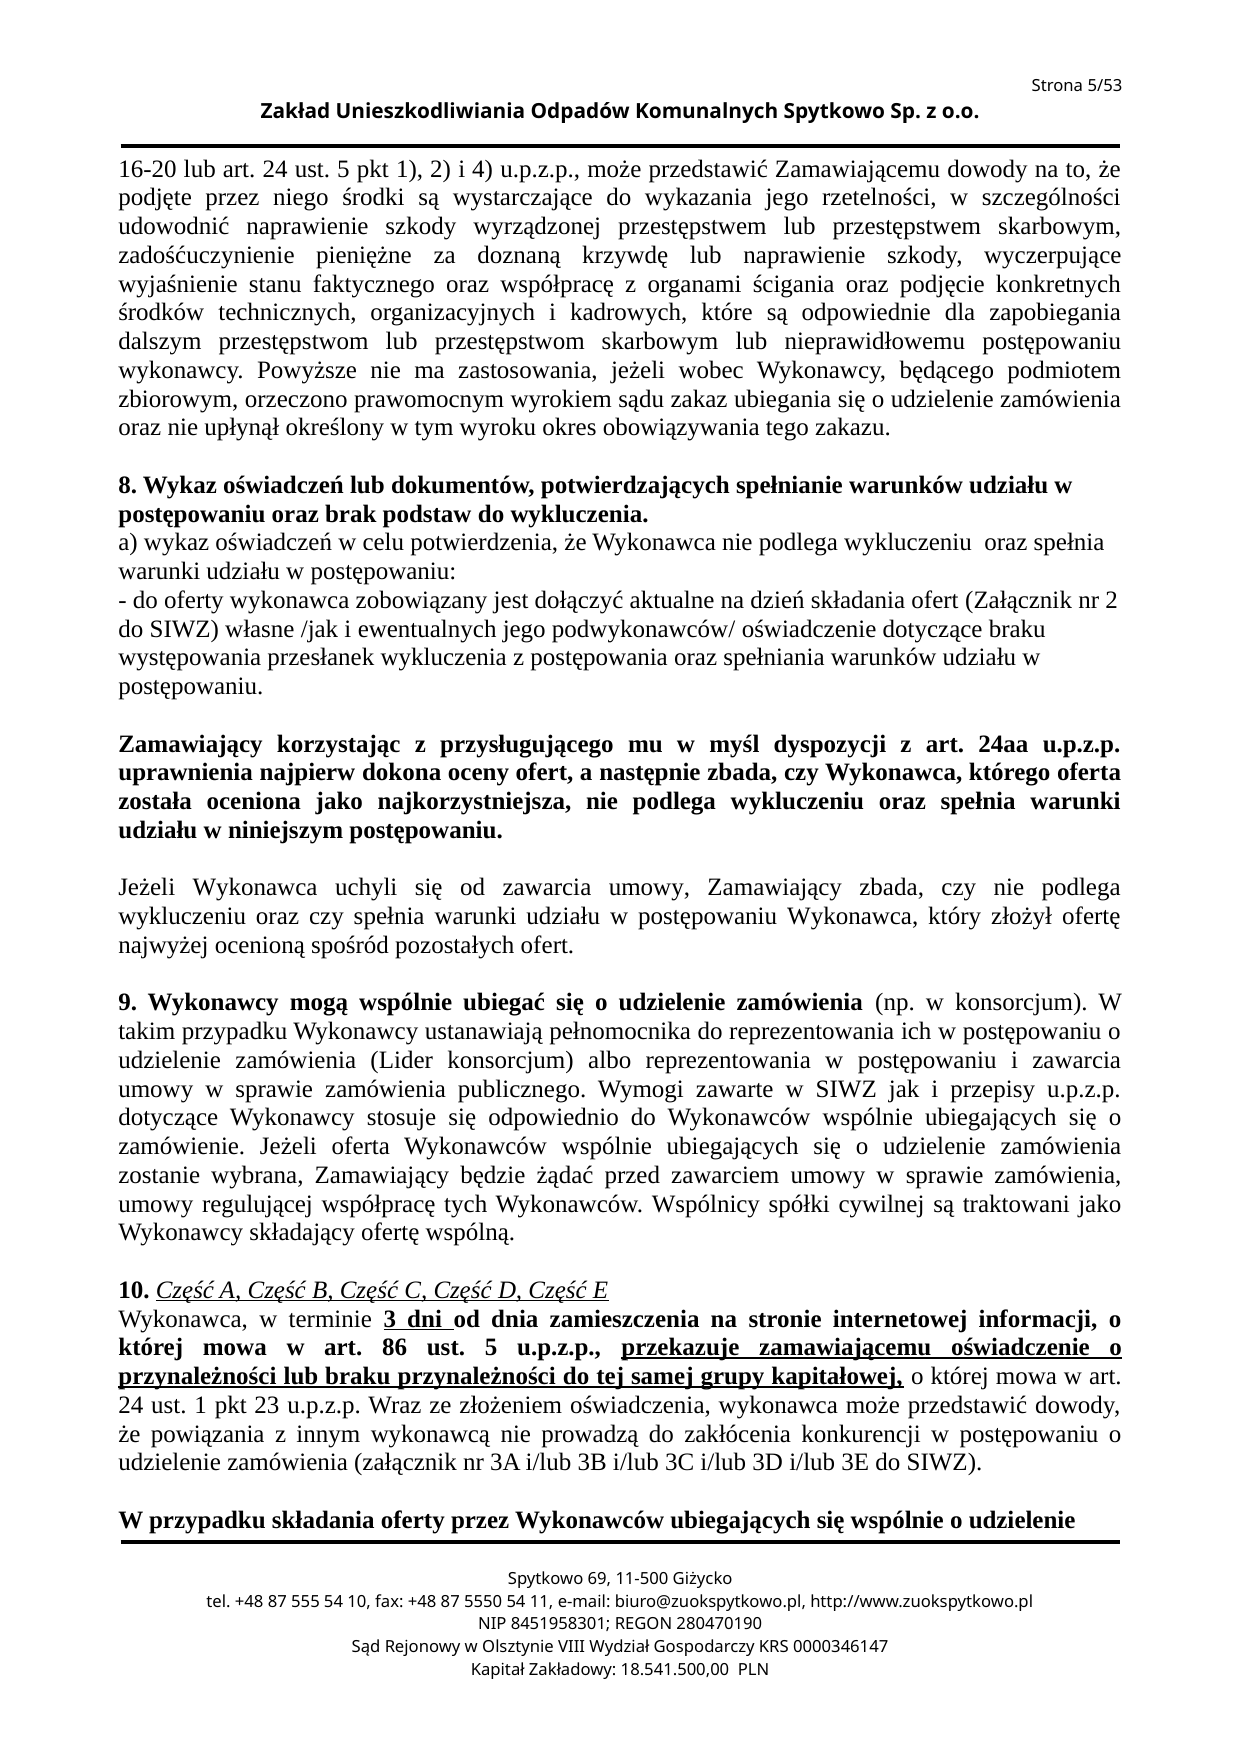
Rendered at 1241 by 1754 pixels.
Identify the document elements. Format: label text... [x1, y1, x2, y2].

text Zamawiający korzystając z przysługującego mu w myśl dyspozycji z art. 24aa u.p.z.p. uprawnienia najpierw dokona oceny ofert, a następnie zbada, czy Wykonawca, którego oferta została oceniona jako najkorzystniejsza, nie podlega wykluczeniu oraz spełnia warunki udziału w niniejszym postępowaniu. [118, 729, 1122, 844]
text a) wykaz oświadczeń w celu potwierdzenia, że Wykonawca nie podlega wykluczeniu oraz spełnia warunki udziału w postępowaniu: [118, 527, 1122, 585]
text 8. Wykaz oświadczeń lub dokumentów, potwierdzających spełnianie warunków udziału w postępowaniu oraz brak podstaw do wykluczenia. [118, 470, 1122, 527]
text 9. Wykonawcy mogą wspólnie ubiegać się o udzielenie zamówienia (np. w konsorcjum). W takim przypadku Wykonawcy ustanawiają pełnomocnika do reprezentowania ich w postępowaniu o udzielenie zamówienia (Lider konsorcjum) albo reprezentowania w postępowaniu i zawarcia umowy w sprawie zamówienia publicznego. Wymogi zawarte w SIWZ jak i przepisy u.p.z.p. dotyczące Wykonawcy stosuje się odpowiednio do Wykonawców wspólnie ubiegających się o zamówienie. Jeżeli oferta Wykonawców wspólnie ubiegających się o udzielenie zamówienia zostanie wybrana, Zamawiający będzie żądać przed zawarciem umowy w sprawie zamówienia, umowy regulującej współpracę tych Wykonawców. Wspólnicy spółki cywilnej są traktowani jako Wykonawcy składający ofertę wspólną. [118, 987, 1122, 1246]
text Jeżeli Wykonawca uchyli się od zawarcia umowy, Zamawiający zbada, czy nie podlega wykluczeniu oraz czy spełnia warunki udziału w postępowaniu Wykonawca, który złożył ofertę najwyżej ocenioną spośród pozostałych ofert. [118, 872, 1122, 959]
text - do oferty wykonawca zobowiązany jest dołączyć aktualne na dzień składania ofert (Załącznik nr 2 do SIWZ) własne /jak i ewentualnych jego podwykonawców/ oświadczenie dotyczące braku występowania przesłanek wykluczenia z postępowania oraz spełniania warunków udziału w postępowaniu. [118, 585, 1122, 700]
text Wykonawca, w terminie 3 dni od dnia zamieszczenia na stronie internetowej informacji, o której mowa w art. 86 ust. 5 u.p.z.p., przekazuje zamawiającemu oświadczenie o przynależności lub braku przynależności do tej samej grupy kapitałowej, o której mowa w art. 24 ust. 1 pkt 23 u.p.z.p. Wraz ze złożeniem oświadczenia, wykonawca może przedstawić dowody, że powiązania z innym wykonawcą nie prowadzą do zakłócenia konkurencji w postępowaniu o udzielenie zamówienia (załącznik nr 3A i/lub 3B i/lub 3C i/lub 3D i/lub 3E do SIWZ). [118, 1304, 1122, 1476]
text W przypadku składania oferty przez Wykonawców ubiegających się wspólnie o udzielenie [118, 1505, 1122, 1534]
text 16-20 lub art. 24 ust. 5 pkt 1), 2) i 4) u.p.z.p., może przedstawić Zamawiającemu dowody na to, że podjęte przez niego środki są wystarczające do wykazania jego rzetelności, w szczególności udowodnić naprawienie szkody wyrządzonej przestępstwem lub przestępstwem skarbowym, zadośćuczynienie pieniężne za doznaną krzywdę lub naprawienie szkody, wyczerpujące wyjaśnienie stanu faktycznego oraz współpracę z organami ścigania oraz podjęcie konkretnych środków technicznych, organizacyjnych i kadrowych, które są odpowiednie dla zapobiegania dalszym przestępstwom lub przestępstwom skarbowym lub nieprawidłowemu postępowaniu wykonawcy. Powyższe nie ma zastosowania, jeżeli wobec Wykonawcy, będącego podmiotem zbiorowym, orzeczono prawomocnym wyrokiem sądu zakaz ubiegania się o udzielenie zamówienia oraz nie upłynął określony w tym wyroku okres obowiązywania tego zakazu. [118, 154, 1122, 441]
text 10. Część A, Część B, Część C, Część D, Część E [118, 1275, 1122, 1304]
